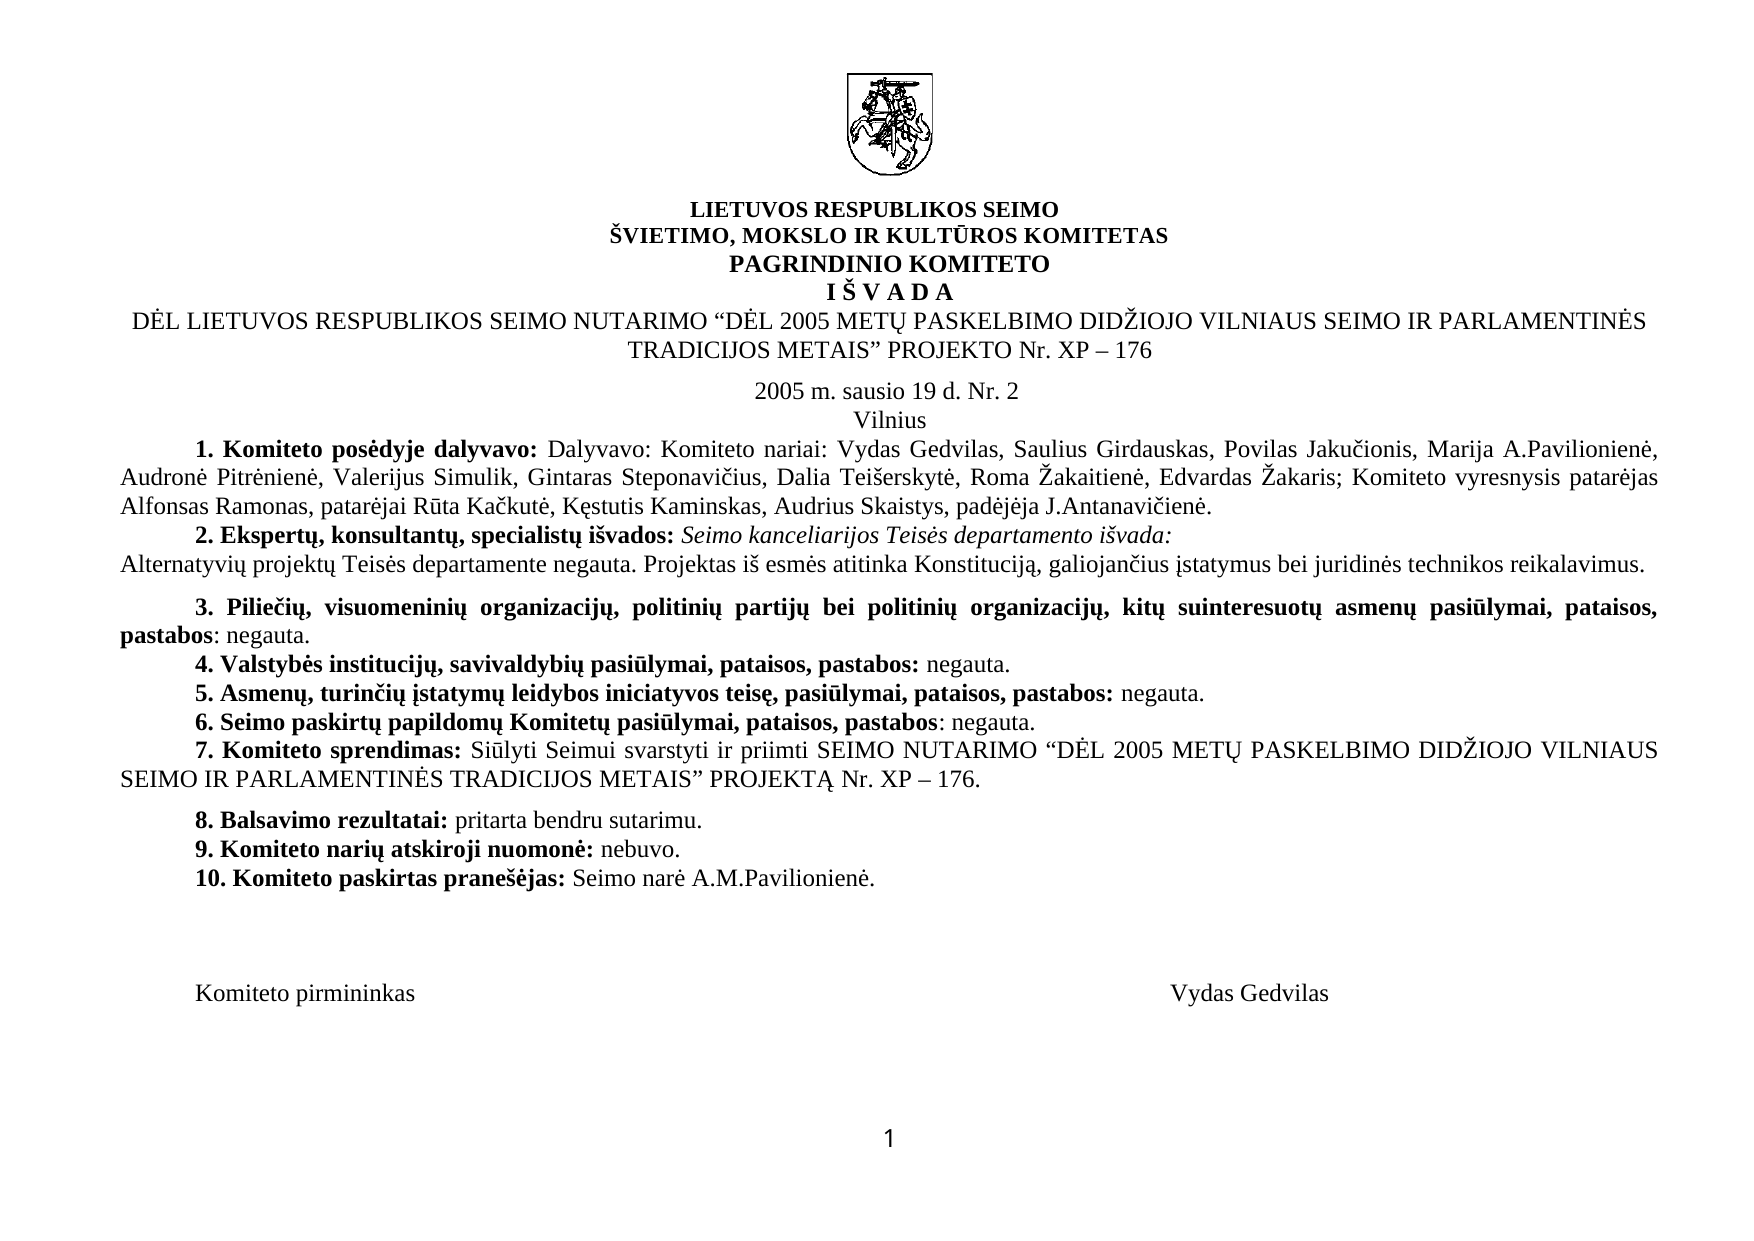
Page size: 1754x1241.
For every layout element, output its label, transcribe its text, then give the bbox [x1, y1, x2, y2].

text 10. Komiteto paskirtas pranešėjas: Seimo narė A.M.Pavilionienė. [120, 863, 1659, 892]
text Komiteto pirmininkas Vydas Gedvilas [120, 978, 1659, 1007]
subtitle I Š V A D A [120, 277, 1659, 306]
text 2. Ekspertų, konsultantų, specialistų išvados: Seimo kanceliarijos Teisės departamento išvada: [120, 520, 1659, 549]
text 5. Asmenų, turinčių įstatymų leidybos iniciatyvos teisę, pasiūlymai, pataisos, pastabos: negauta. [120, 678, 1659, 707]
subtitle 7. Komiteto sprendimas: Siūlyti Seimui svarstyti ir priimti SEIMO NUTARIMO “DĖL 2005 METŲ PASKELBIMO DIDŽIOJO VILNIAUS SEIMO IR PARLAMENTINĖS TRADICIJOS METAIS” PROJEKTĄ Nr. XP – 176. [120, 736, 1659, 793]
text 2005 m. sausio 19 d. Nr. 2 [120, 376, 1659, 405]
text 4. Valstybės institucijų, savivaldybių pasiūlymai, pataisos, pastabos: negauta. [120, 649, 1659, 678]
subtitle LIETUVOS RESPUBLIKOS SEIMO [120, 196, 1629, 222]
text 8. Balsavimo rezultatai: pritarta bendru sutarimu. [120, 806, 1659, 834]
text Alternatyvių projektų Teisės departamente negauta. Projektas iš esmės atitinka Konstituciją, galiojančius įstatymus bei juridinės technikos reikalavimus. [120, 549, 1659, 577]
subtitle ŠVIETIMO, MOKSLO IR KULTŪROS KOMITETAS [120, 222, 1658, 249]
text Vilnius [120, 405, 1659, 434]
text 1. Komiteto posėdyje dalyvavo: Dalyvavo: Komiteto nariai: Vydas Gedvilas, Saulius Girdauskas, Povilas Jakučionis, Marija A.Pavilionienė, Audronė Pitrėnienė, Valerijus Simulik, Gintaras Steponavičius, Dalia Teišerskytė, Roma Žakaitienė, Edvardas Žakaris; Komiteto vyresnysis patarėjas Alfonsas Ramonas, patarėjai Rūta Kačkutė, Kęstutis Kaminskas, Audrius Skaistys, padėjėja J.Antanavičienė. [120, 434, 1659, 520]
text 6. Seimo paskirtų papildomų Komitetų pasiūlymai, pataisos, pastabos: negauta. [120, 707, 1659, 736]
text 3. Piliečių, visuomeninių organizacijų, politinių partijų bei politinių organizacijų, kitų suinteresuotų asmenų pasiūlymai, pataisos, pastabos: negauta. [120, 592, 1659, 649]
text 9. Komiteto narių atskiroji nuomonė: nebuvo. [120, 834, 1659, 863]
subtitle DĖL LIETUVOS RESPUBLIKOS SEIMO NUTARIMO “DĖL 2005 METŲ PASKELBIMO DIDŽIOJO VILNIAUS SEIMO IR PARLAMENTINĖS TRADICIJOS METAIS” PROJEKTO Nr. XP – 176 [120, 306, 1659, 364]
subtitle PAGRINDINIO KOMITETO [120, 249, 1659, 277]
